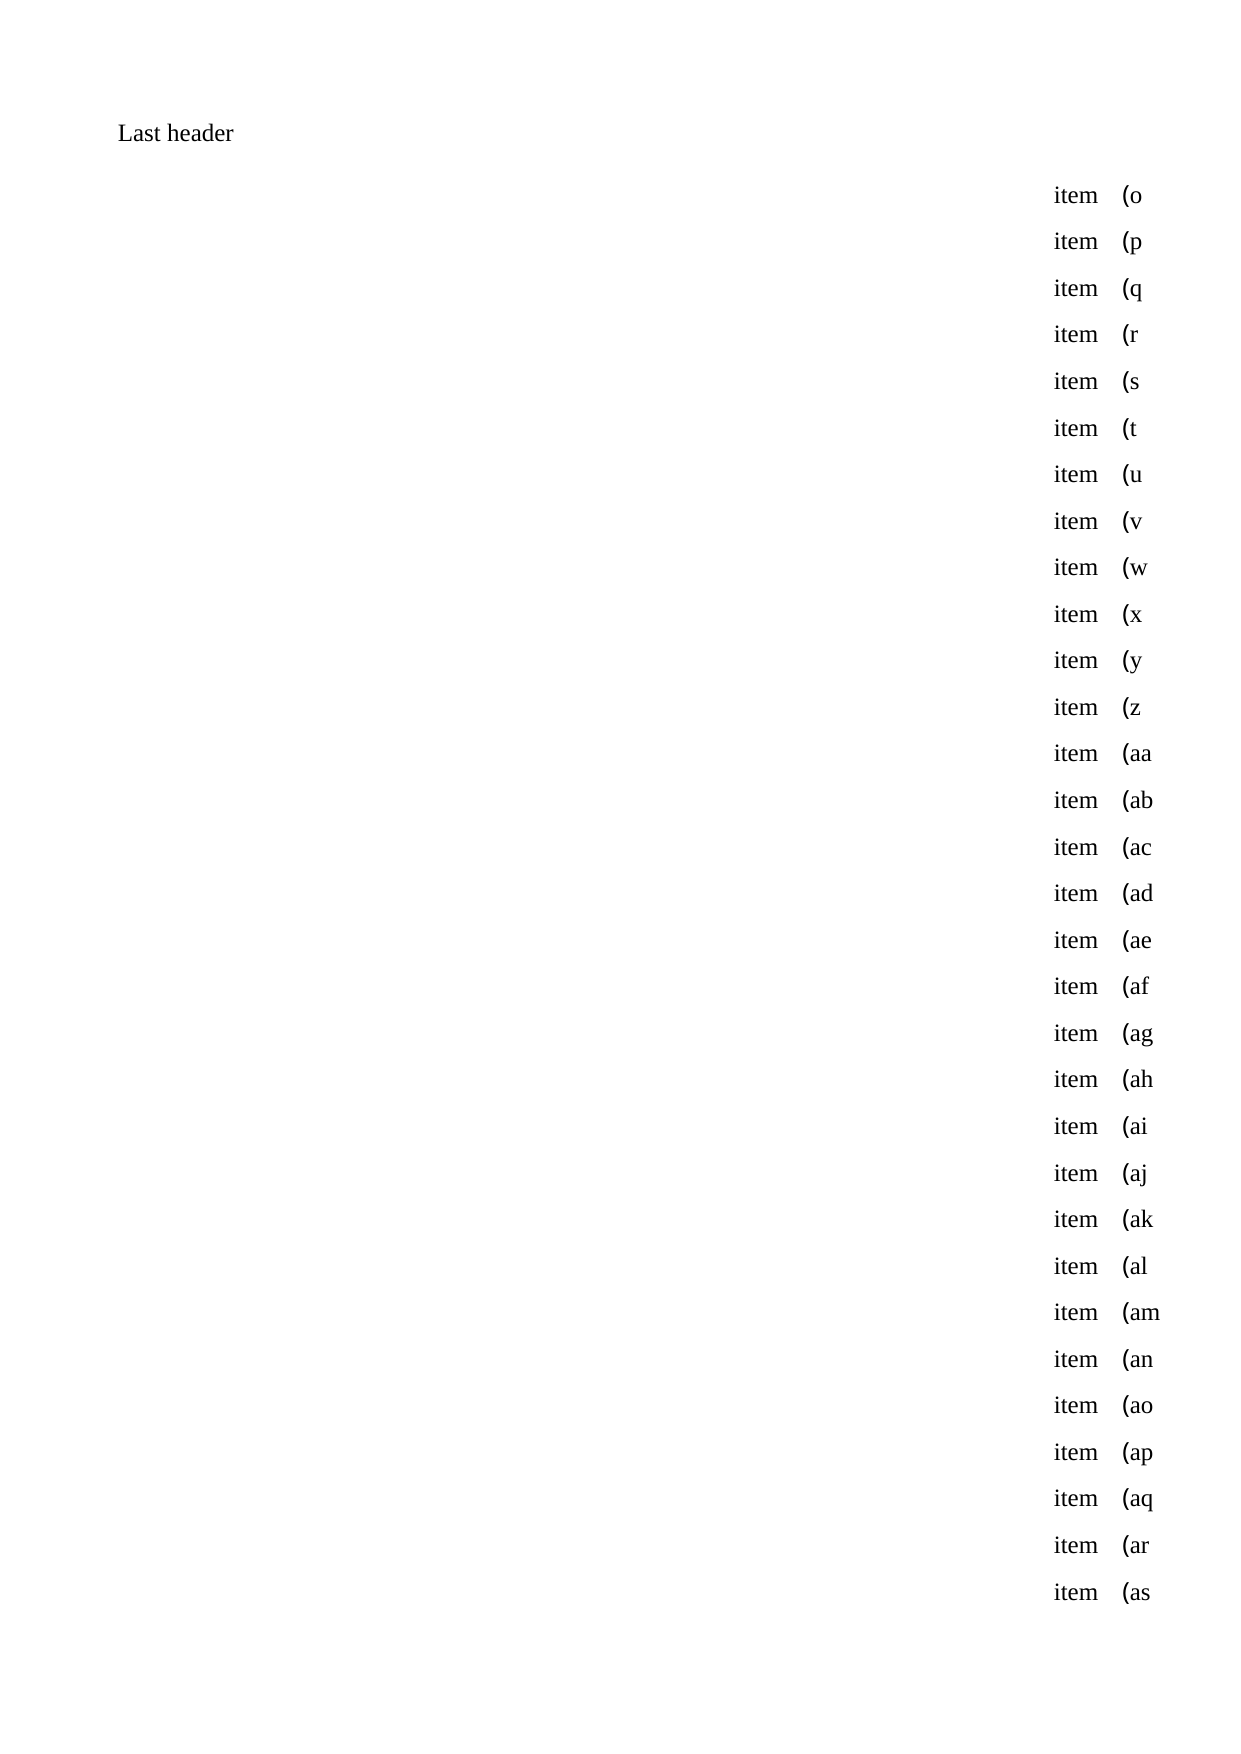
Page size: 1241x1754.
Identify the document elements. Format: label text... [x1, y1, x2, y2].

list item [118, 828, 1122, 862]
list item [118, 409, 1122, 443]
list item [118, 1014, 1122, 1048]
list item [118, 223, 1122, 257]
list item [118, 1340, 1122, 1374]
list item [118, 1527, 1122, 1561]
list item [118, 1387, 1122, 1421]
list item [118, 549, 1122, 583]
list item [118, 316, 1122, 350]
list item [118, 642, 1122, 676]
list item [118, 875, 1122, 909]
list item [118, 1573, 1122, 1607]
list item [118, 1294, 1122, 1328]
list item [118, 921, 1122, 955]
list item [118, 502, 1122, 536]
list item [118, 968, 1122, 1002]
list item [118, 1154, 1122, 1188]
list item [118, 1201, 1122, 1235]
list item [118, 1433, 1122, 1468]
list item [118, 595, 1122, 629]
list item [118, 363, 1122, 397]
list item [118, 1247, 1122, 1281]
list item [118, 269, 1122, 303]
list item [118, 735, 1122, 769]
list item [118, 1061, 1122, 1095]
list item [118, 782, 1122, 816]
list item [118, 456, 1122, 490]
list item [118, 1480, 1122, 1514]
list item [118, 1108, 1122, 1142]
list item [118, 176, 1122, 210]
list item [118, 688, 1122, 723]
